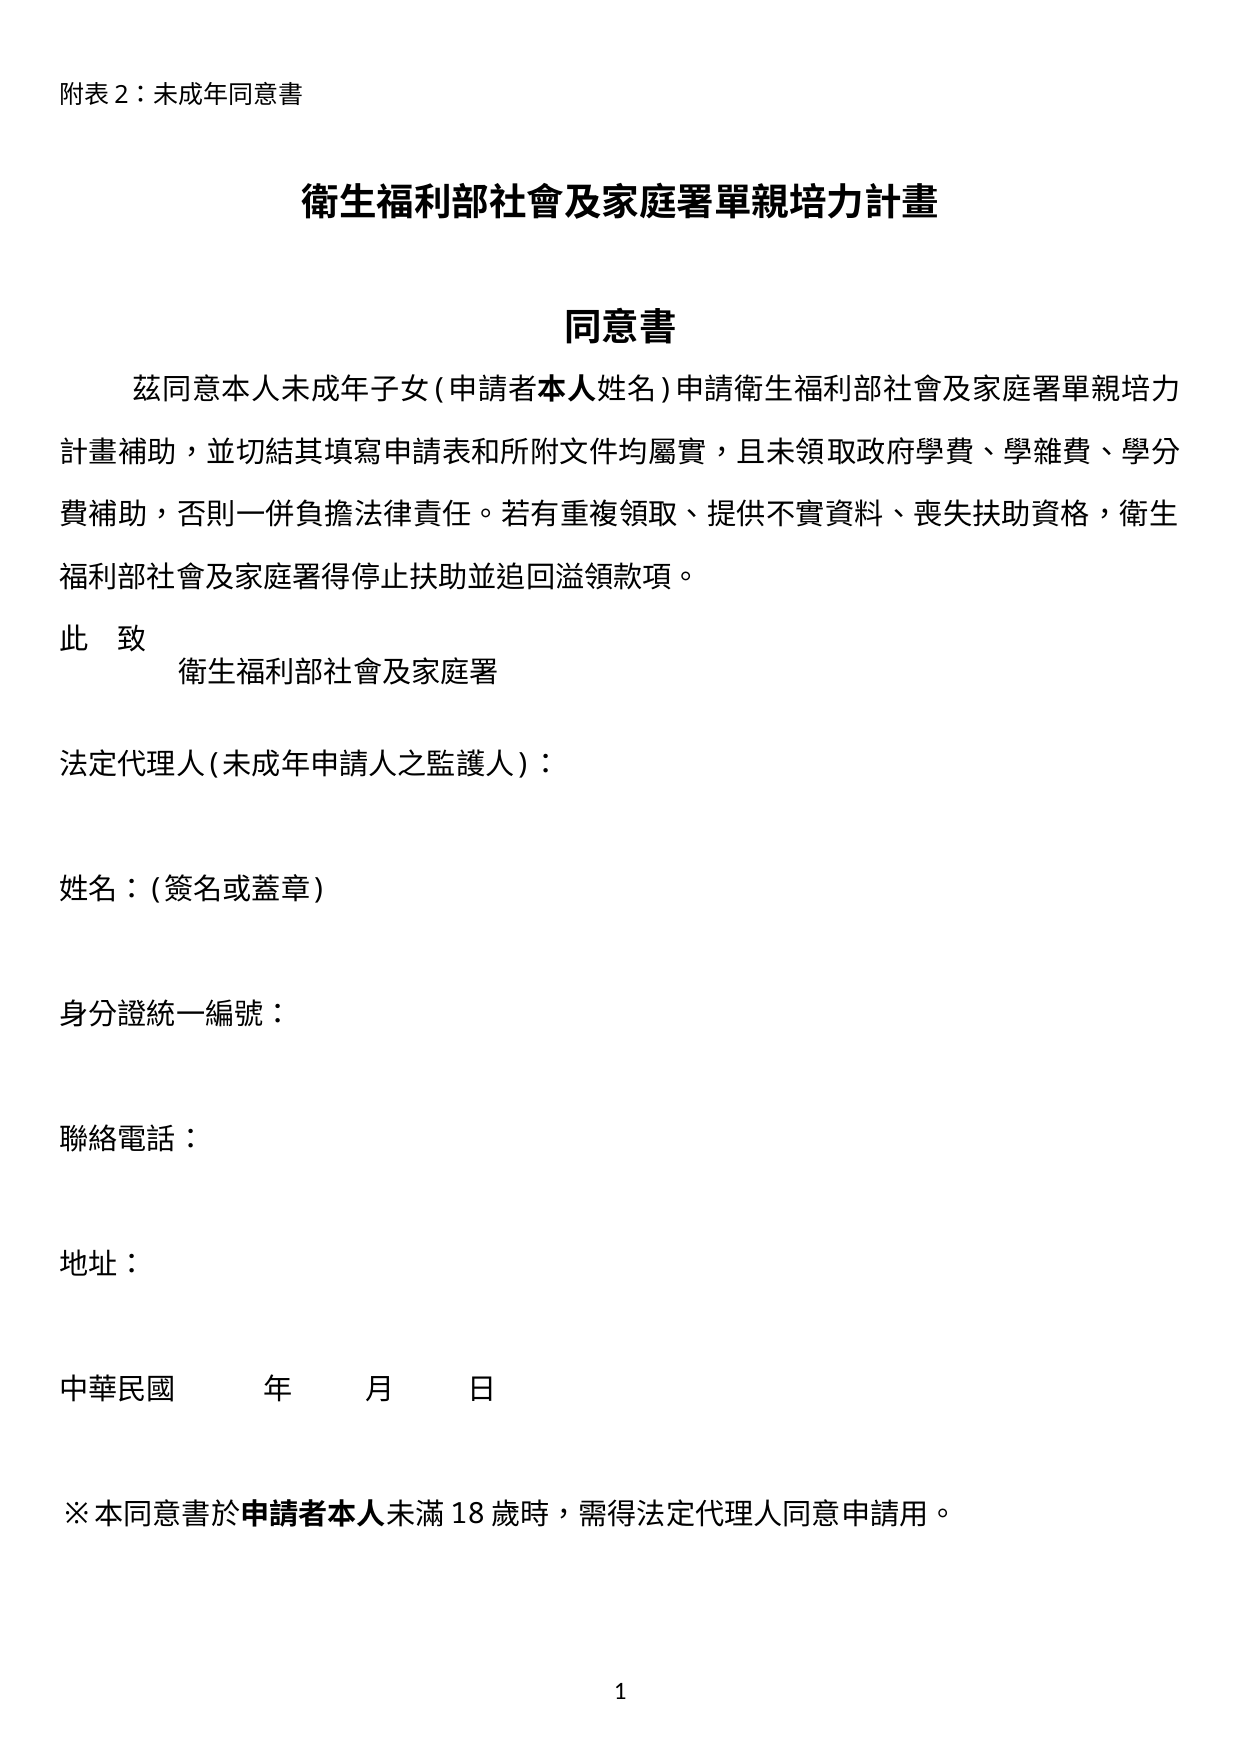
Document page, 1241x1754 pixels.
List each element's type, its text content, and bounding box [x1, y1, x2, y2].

text 身分證統一編號： 聯絡電話： [59, 970, 1181, 1158]
text 中華民國 年 月 日 [59, 1345, 1181, 1408]
text 同意書 [59, 283, 1181, 345]
text 衛生福利部社會及家庭署 [134, 658, 1181, 689]
text 衛生福利部社會及家庭署單親培力計畫 [59, 158, 1181, 220]
text 此 致 [59, 595, 1181, 658]
text 茲同意本人未成年子女(申請者本人姓名)申請衛生福利部社會及家庭署單親培力計畫補助，並切結其填寫申請表和所附文件均屬實，且未領取政府學費、學雜費、學分費補助，否則一併負擔法律責任。若有重複領取、提供不實資料、喪失扶助資格，衛生福利部社會及家庭署得停止扶助並追回溢領款項。 [59, 345, 1181, 595]
text 姓名：(簽名或蓋章) [59, 845, 1181, 908]
text ※本同意書於申請者本人未滿18歲時，需得法定代理人同意申請用。 [59, 1470, 1181, 1533]
text 地址： [59, 1220, 1181, 1283]
text 法定代理人(未成年申請人之監護人)： [59, 720, 1181, 783]
